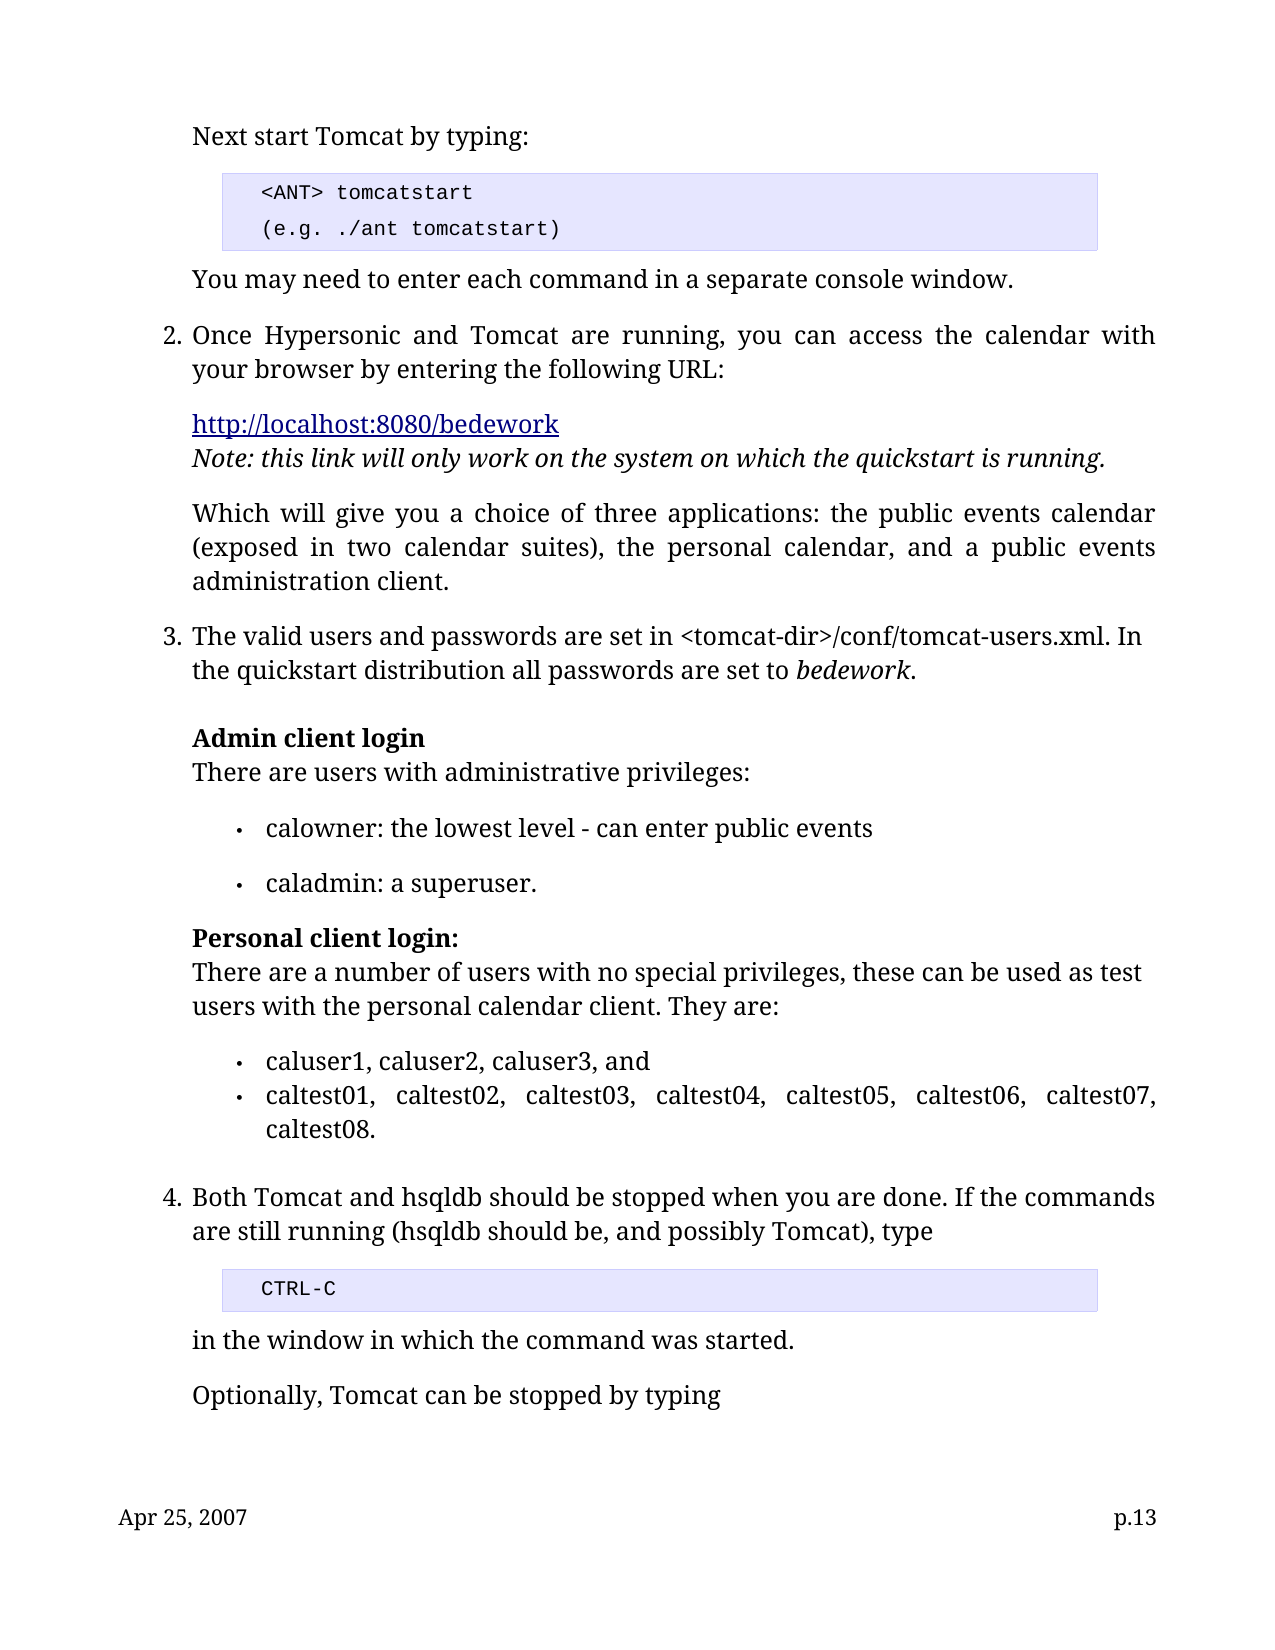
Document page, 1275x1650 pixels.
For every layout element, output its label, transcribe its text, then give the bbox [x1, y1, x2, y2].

list Both Tomcat and hsqldb should be stopped when you are done. If the commands are still running (hsqldb should be, and possibly Tomcat), type [162, 1180, 1157, 1248]
list Once Hypersonic and Tomcat are running, you can access the calendar with your browser by entering the following URL: [162, 317, 1157, 385]
list Next start Tomcat by typing: [162, 118, 1157, 152]
list caladmin: a superuser. [236, 865, 1157, 899]
list caltest01, caltest02, caltest03, caltest04, caltest05, caltest06, caltest07, caltest08. [236, 1078, 1157, 1146]
list Optionally, Tomcat can be stopped by typing [162, 1378, 1157, 1412]
list Which will give you a choice of three applications: the public events calendar (exposed in two calendar suites), the personal calendar, and a public events administration client. [162, 496, 1157, 598]
list in the window in which the command was started. [162, 1323, 1157, 1357]
list http://localhost:8080/bedework Note: this link will only work on the system on which the quickstart is running. [162, 406, 1157, 474]
list The valid users and passwords are set in <tomcat-dir>/conf/tomcat-users.xml. In the quickstart distribution all passwords are set to bedework. Admin client login There are users with administrative privileges: [162, 619, 1157, 789]
list <ANT> tomcatstart (e.g. ./ant tomcatstart) [223, 174, 1097, 250]
list You may need to enter each command in a separate console window. [162, 262, 1157, 296]
list calowner: the lowest level - can enter public events [236, 810, 1157, 844]
list caluser1, caluser2, caluser3, and [236, 1044, 1157, 1078]
list Personal client login: There are a number of users with no special privileges, these can be used as test users with the personal calendar client. They are: [162, 920, 1157, 1023]
list CTRL-C [223, 1270, 1097, 1311]
